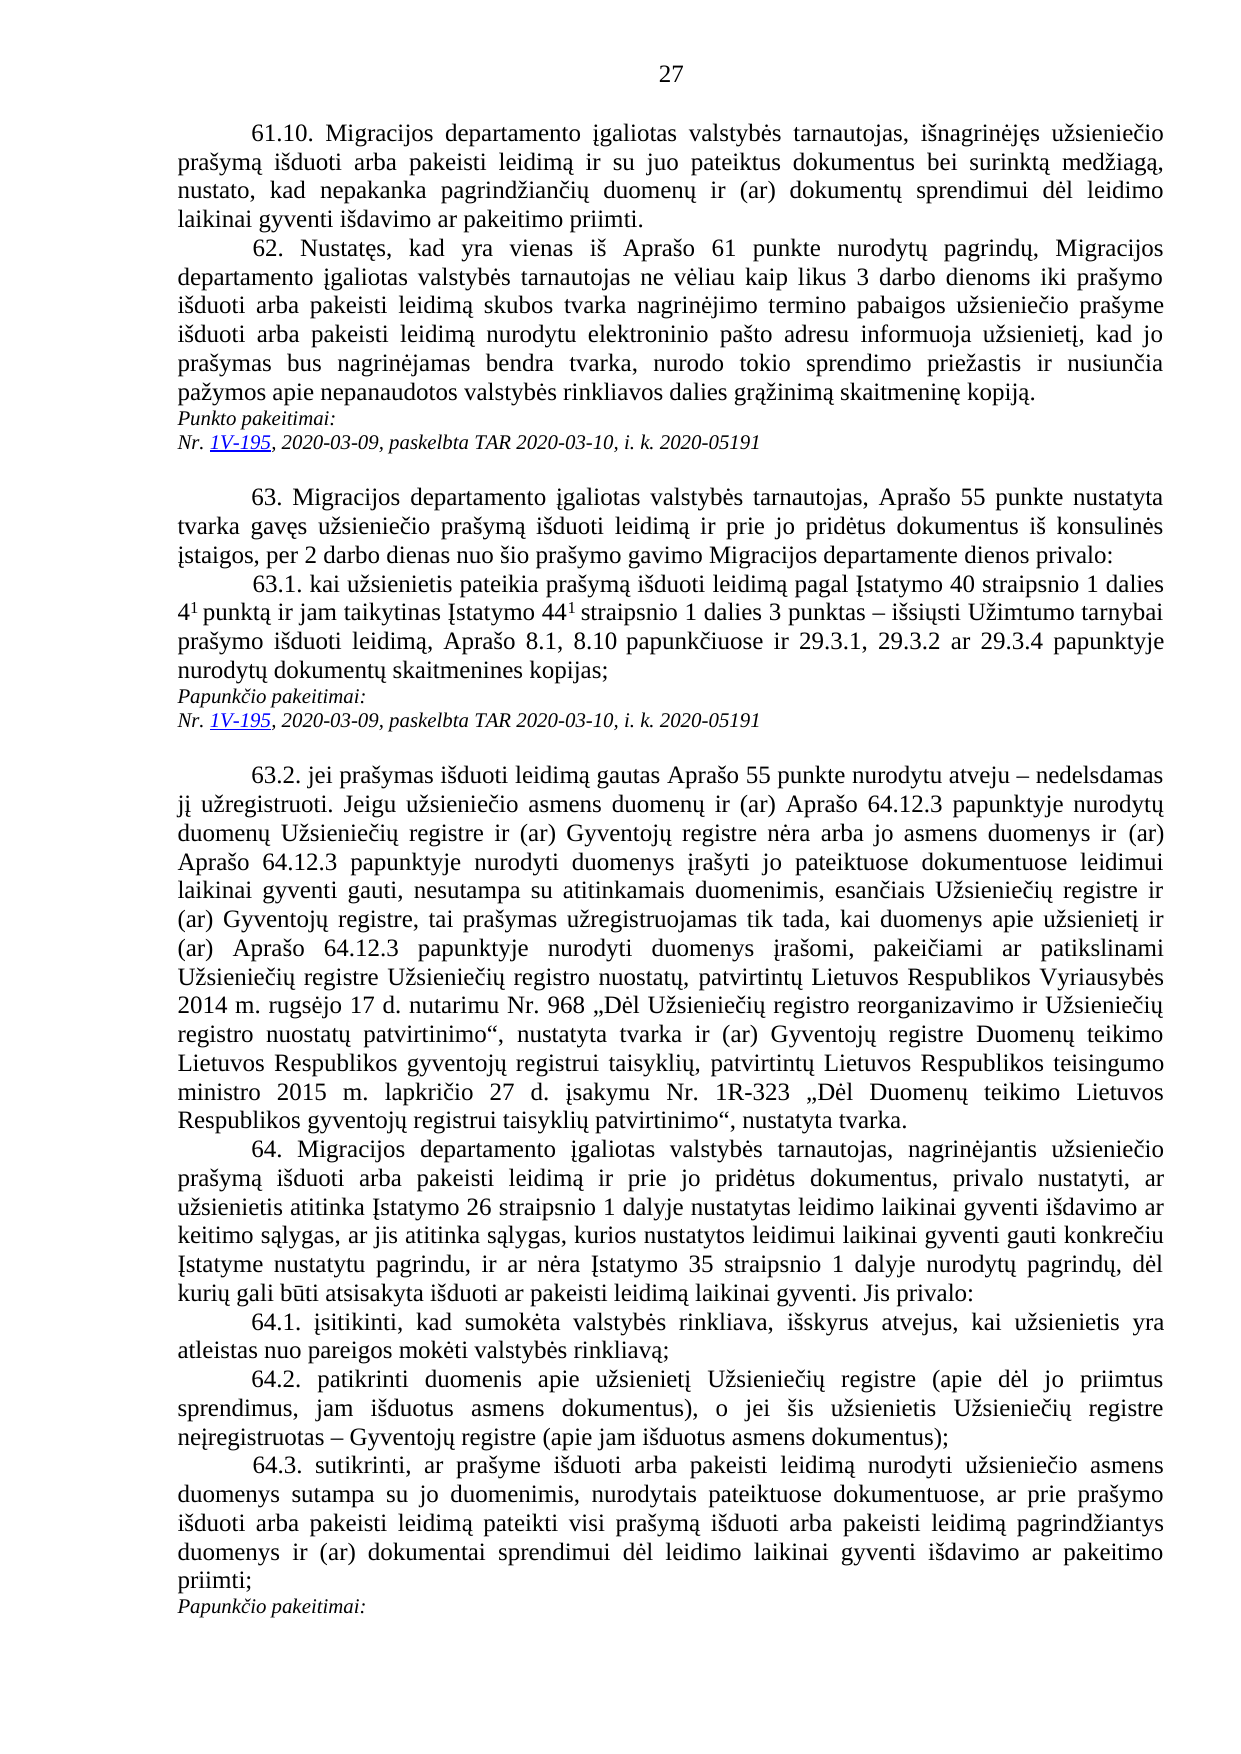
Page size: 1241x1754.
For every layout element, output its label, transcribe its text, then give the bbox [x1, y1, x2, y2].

text Papunkčio pakeitimai: [177, 684, 1164, 708]
text 63. Migracijos departamento įgaliotas valstybės tarnautojas, Aprašo 55 punkte nustatyta tvarka gavęs užsieniečio prašymą išduoti leidimą ir prie jo pridėtus dokumentus iš konsulinės įstaigos, per 2 darbo dienas nuo šio prašymo gavimo Migracijos departamente dienos privalo: [177, 482, 1164, 569]
text 64.2. patikrinti duomenis apie užsienietį Užsieniečių registre (apie dėl jo priimtus sprendimus, jam išduotus asmens dokumentus), o jei šis užsienietis Užsieniečių registre neįregistruotas – Gyventojų registre (apie jam išduotus asmens dokumentus); [177, 1364, 1164, 1451]
text 61.10. Migracijos departamento įgaliotas valstybės tarnautojas, išnagrinėjęs užsieniečio prašymą išduoti arba pakeisti leidimą ir su juo pateiktus dokumentus bei surinktą medžiagą, nustato, kad nepakanka pagrindžiančių duomenų ir (ar) dokumentų sprendimui dėl leidimo laikinai gyventi išdavimo ar pakeitimo priimti. [177, 118, 1164, 233]
text 64. Migracijos departamento įgaliotas valstybės tarnautojas, nagrinėjantis užsieniečio prašymą išduoti arba pakeisti leidimą ir prie jo pridėtus dokumentus, privalo nustatyti, ar užsienietis atitinka Įstatymo 26 straipsnio 1 dalyje nustatytas leidimo laikinai gyventi išdavimo ar keitimo sąlygas, ar jis atitinka sąlygas, kurios nustatytos leidimui laikinai gyventi gauti konkrečiu Įstatyme nustatytu pagrindu, ir ar nėra Įstatymo 35 straipsnio 1 dalyje nurodytų pagrindų, dėl kurių gali būti atsisakyta išduoti ar pakeisti leidimą laikinai gyventi. Jis privalo: [177, 1134, 1164, 1307]
text Nr. 1V-195, 2020-03-09, paskelbta TAR 2020-03-10, i. k. 2020-05191 [177, 430, 1164, 454]
text Nr. 1V-195, 2020-03-09, paskelbta TAR 2020-03-10, i. k. 2020-05191 [177, 708, 1164, 732]
text 62. Nustatęs, kad yra vienas iš Aprašo 61 punkte nurodytų pagrindų, Migracijos departamento įgaliotas valstybės tarnautojas ne vėliau kaip likus 3 darbo dienoms iki prašymo išduoti arba pakeisti leidimą skubos tvarka nagrinėjimo termino pabaigos užsieniečio prašyme išduoti arba pakeisti leidimą nurodytu elektroninio pašto adresu informuoja užsienietį, kad jo prašymas bus nagrinėjamas bendra tvarka, nurodo tokio sprendimo priežastis ir nusiunčia pažymos apie nepanaudotos valstybės rinkliavos dalies grąžinimą skaitmeninę kopiją. [177, 233, 1164, 406]
text Papunkčio pakeitimai: [177, 1594, 1164, 1618]
text 64.3. sutikrinti, ar prašyme išduoti arba pakeisti leidimą nurodyti užsieniečio asmens duomenys sutampa su jo duomenimis, nurodytais pateiktuose dokumentuose, ar prie prašymo išduoti arba pakeisti leidimą pateikti visi prašymą išduoti arba pakeisti leidimą pagrindžiantys duomenys ir (ar) dokumentai sprendimui dėl leidimo laikinai gyventi išdavimo ar pakeitimo priimti; [177, 1451, 1164, 1594]
text 63.1. kai užsienietis pateikia prašymą išduoti leidimą pagal Įstatymo 40 straipsnio 1 dalies 41 punktą ir jam taikytinas Įstatymo 441 straipsnio 1 dalies 3 punktas – išsiųsti Užimtumo tarnybai prašymo išduoti leidimą, Aprašo 8.1, 8.10 papunkčiuose ir 29.3.1, 29.3.2 ar 29.3.4 papunktyje nurodytų dokumentų skaitmenines kopijas; [177, 569, 1164, 684]
text Punkto pakeitimai: [177, 406, 1164, 430]
text 64.1. įsitikinti, kad sumokėta valstybės rinkliava, išskyrus atvejus, kai užsienietis yra atleistas nuo pareigos mokėti valstybės rinkliavą; [177, 1307, 1164, 1364]
text 63.2. jei prašymas išduoti leidimą gautas Aprašo 55 punkte nurodytu atveju – nedelsdamas jį užregistruoti. Jeigu užsieniečio asmens duomenų ir (ar) Aprašo 64.12.3 papunktyje nurodytų duomenų Užsieniečių registre ir (ar) Gyventojų registre nėra arba jo asmens duomenys ir (ar) Aprašo 64.12.3 papunktyje nurodyti duomenys įrašyti jo pateiktuose dokumentuose leidimui laikinai gyventi gauti, nesutampa su atitinkamais duomenimis, esančiais Užsieniečių registre ir (ar) Gyventojų registre, tai prašymas užregistruojamas tik tada, kai duomenys apie užsienietį ir (ar) Aprašo 64.12.3 papunktyje nurodyti duomenys įrašomi, pakeičiami ar patikslinami Užsieniečių registre Užsieniečių registro nuostatų, patvirtintų Lietuvos Respublikos Vyriausybės 2014 m. rugsėjo 17 d. nutarimu Nr. 968 „Dėl Užsieniečių registro reorganizavimo ir Užsieniečių registro nuostatų patvirtinimo“, nustatyta tvarka ir (ar) Gyventojų registre Duomenų teikimo Lietuvos Respublikos gyventojų registrui taisyklių, patvirtintų Lietuvos Respublikos teisingumo ministro 2015 m. lapkričio 27 d. įsakymu Nr. 1R-323 „Dėl Duomenų teikimo Lietuvos Respublikos gyventojų registrui taisyklių patvirtinimo“, nustatyta tvarka. [177, 761, 1164, 1134]
